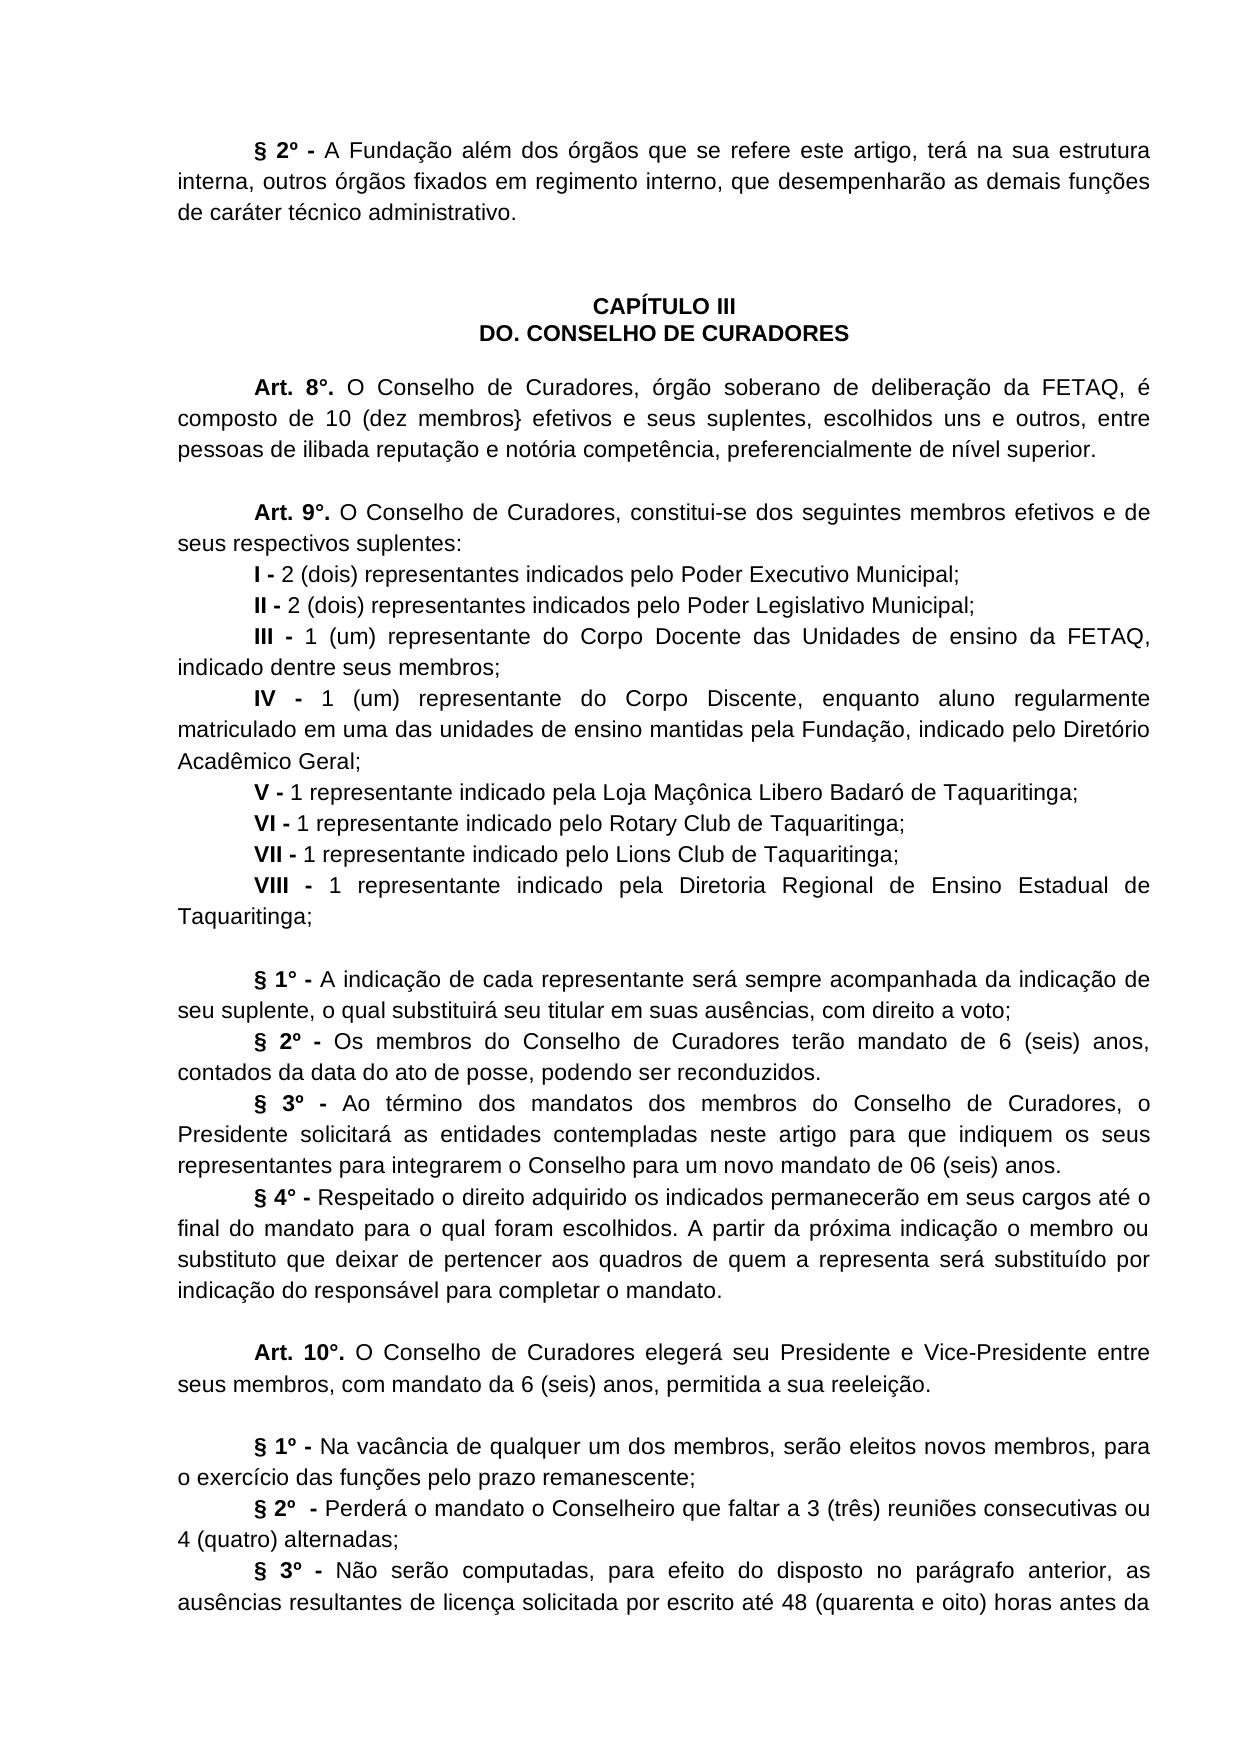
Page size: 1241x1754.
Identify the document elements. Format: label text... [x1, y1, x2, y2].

text I - 2 (dois) representantes indicados pelo Poder Executivo Municipal; [177, 560, 1152, 587]
text IV - 1 (um) representante do Corpo Discente, enquanto aluno regularmente matriculado em uma das unidades de ensino mantidas pela Fundação, indicado pelo Diretório Acadêmico Geral; [177, 685, 1152, 774]
text VII - 1 representante indicado pelo Lions Club de Taquaritinga; [177, 840, 1152, 867]
text VIII - 1 representante indicado pela Diretoria Regional de Ensino Estadual de Taquaritinga; [177, 872, 1152, 930]
text § 4° - Respeitado o direito adquirido os indicados permanecerão em seus cargos até o final do mandato para o qual foram escolhidos. A partir da próxima indicação o membro ou substituto que deixar de pertencer aos quadros de quem a representa será substituído por indicação do responsável para completar o mandato. [177, 1183, 1152, 1303]
text Art. 8°. O Conselho de Curadores, órgão soberano de deliberação da FETAQ, é composto de 10 (dez membros} efetivos e seus suplentes, escolhidos uns e outros, entre pessoas de ilibada reputação e notória competência, preferencialmente de nível superior. [177, 373, 1152, 463]
text V - 1 representante indicado pela Loja Maçônica Libero Badaró de Taquaritinga; [177, 778, 1152, 805]
text DO. CONSELHO DE CURADORES [177, 319, 1152, 346]
text III - 1 (um) representante do Corpo Docente das Unidades de ensino da FETAQ, indicado dentre seus membros; [177, 622, 1152, 681]
text § 2º - Os membros do Conselho de Curadores terão mandato de 6 (seis) anos, contados da data do ato de posse, podendo ser reconduzidos. [177, 1027, 1152, 1086]
text CAPÍTULO III [177, 292, 1152, 319]
text § 3º - Não serão computadas, para efeito do disposto no parágrafo anterior, as ausências resultantes de licença solicitada por escrito até 48 (quarenta e oito) horas antes da [177, 1557, 1152, 1615]
text VI - 1 representante indicado pelo Rotary Club de Taquaritinga; [177, 809, 1152, 836]
text § 2º - Perderá o mandato o Conselheiro que faltar a 3 (três) reuniões consecutivas ou 4 (quatro) alternadas; [177, 1494, 1152, 1553]
text II - 2 (dois) representantes indicados pelo Poder Legislativo Municipal; [177, 591, 1152, 618]
text § 1º - Na vacância de qualquer um dos membros, serão eleitos novos membros, para o exercício das funções pelo prazo remanescente; [177, 1432, 1152, 1490]
text § 1° - A indicação de cada representante será sempre acompanhada da indicação de seu suplente, o qual substituirá seu titular em suas ausências, com direito a voto; [177, 965, 1152, 1023]
text § 2º - A Fundação além dos órgãos que se refere este artigo, terá na sua estrutura interna, outros órgãos fixados em regimento interno, que desempenharão as demais funções de caráter técnico administrativo. [177, 136, 1152, 226]
text Art. 9°. O Conselho de Curadores, constitui-se dos seguintes membros efetivos e de seus respectivos suplentes: [177, 498, 1152, 556]
text § 3º - Ao término dos mandatos dos membros do Conselho de Curadores, o Presidente solicitará as entidades contempladas neste artigo para que indiquem os seus representantes para integrarem o Conselho para um novo mandato de 06 (seis) anos. [177, 1089, 1152, 1179]
text Art. 10°. O Conselho de Curadores elegerá seu Presidente e Vice-Presidente entre seus membros, com mandato da 6 (seis) anos, permitida a sua reeleição. [177, 1339, 1152, 1397]
